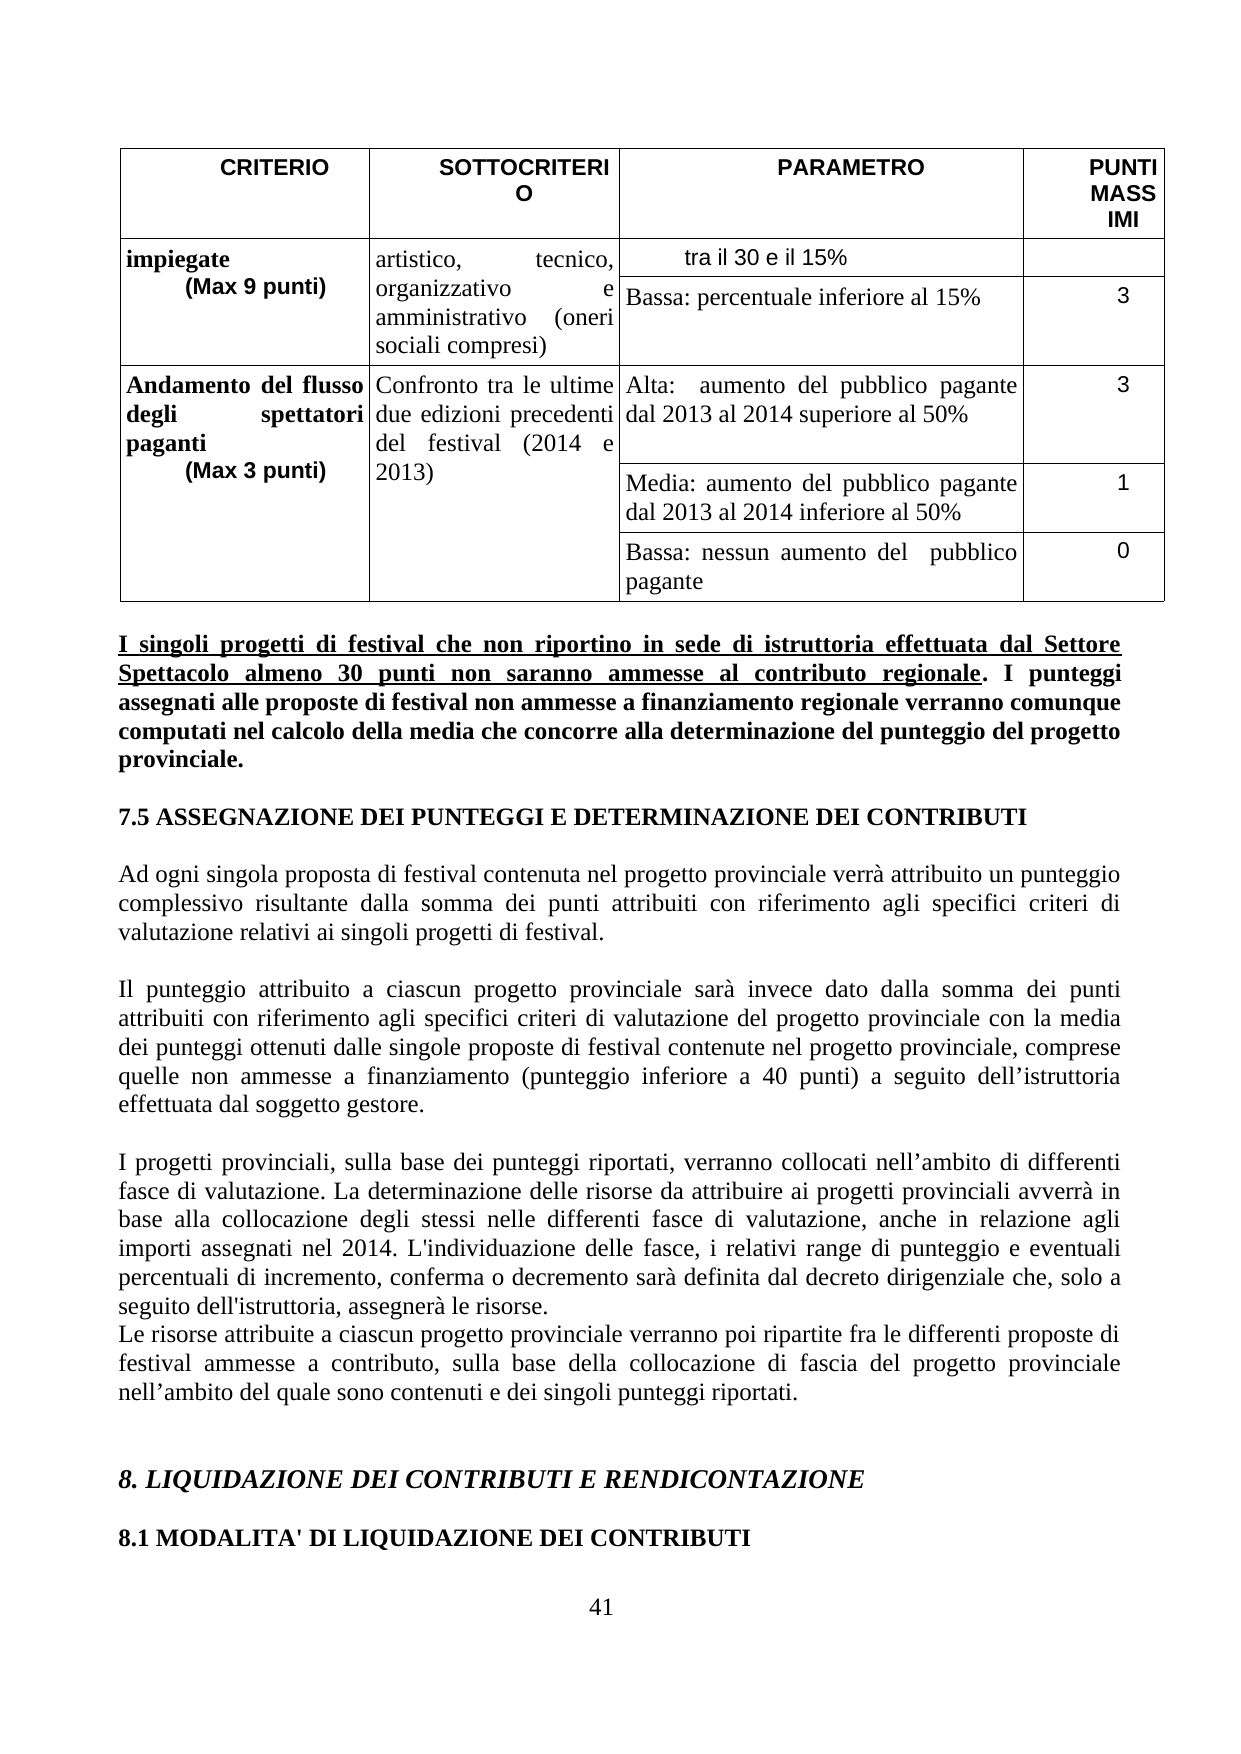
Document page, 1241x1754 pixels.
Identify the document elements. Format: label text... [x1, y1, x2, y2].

table_cell 3 [1024, 277, 1164, 365]
table_cell tra il 30 e il 15% [620, 239, 1023, 276]
text 7.5 ASSEGNAZIONE DEI PUNTEGGI E DETERMINAZIONE DEI CONTRIBUTI [118, 802, 1122, 831]
table_cell 0 [1024, 533, 1164, 601]
table_cell Alta: aumento del pubblico pagante dal 2013 al 2014 superiore al 50% [620, 366, 1023, 463]
table_header PUNTI MASSIMI [1024, 149, 1164, 238]
text Spettacolo almeno 30 punti non saranno ammesse al contributo regionale. I punteggi assegnati alle proposte di festival non ammesse a finanziamento regionale verranno comunque computati nel calcolo della media che concorre alla determinazione del punteggio del progetto provinciale. [118, 656, 1122, 773]
table_header CRITERIO [121, 149, 369, 238]
table_cell 1 [1024, 464, 1164, 532]
table_cell Confronto tra le ultime due edizioni precedenti del festival (2014 e 2013) [370, 366, 619, 601]
table_cell impiegate (Max 9 punti) [121, 239, 369, 365]
table_header SOTTOCRITERIO [370, 149, 619, 238]
table_cell Andamento del flusso degli spettatori paganti (Max 3 punti) [121, 366, 369, 601]
text Il punteggio attribuito a ciascun progetto provinciale sarà invece dato dalla somma dei punti attribuiti con riferimento agli specifici criteri di valutazione del progetto provinciale con la media dei punteggi ottenuti dalle singole proposte di festival contenute nel progetto provinciale, comprese quelle non ammesse a finanziamento (punteggio inferiore a 40 punti) a seguito dell’istruttoria effettuata dal soggetto gestore. [118, 974, 1122, 1118]
table_cell 3 [1024, 366, 1164, 463]
table_cell Bassa: nessun aumento del pubblico pagante [620, 533, 1023, 601]
text Ad ogni singola proposta di festival contenuta nel progetto provinciale verrà attribuito un punteggio complessivo risultante dalla somma dei punti attribuiti con riferimento agli specifici criteri di valutazione relativi ai singoli progetti di festival. [118, 859, 1122, 946]
table_cell artistico, tecnico, organizzativo e amministrativo (oneri sociali compresi) [370, 239, 619, 365]
text Le risorse attribuite a ciascun progetto provinciale verranno poi ripartite fra le differenti proposte di festival ammesse a contributo, sulla base della collocazione di fascia del progetto provinciale nell’ambito del quale sono contenuti e dei singoli punteggi riportati. [118, 1319, 1122, 1406]
text I singoli progetti di festival che non riportino in sede di istruttoria effettuata dal Settore [118, 629, 1122, 654]
text 8. LIQUIDAZIONE DEI CONTRIBUTI E RENDICONTAZIONE [118, 1463, 1122, 1494]
text 8.1 MODALITA' DI LIQUIDAZIONE DEI CONTRIBUTI [118, 1523, 1122, 1552]
table_cell [1024, 239, 1164, 276]
table_cell Bassa: percentuale inferiore al 15% [620, 277, 1023, 365]
table_cell Media: aumento del pubblico pagante dal 2013 al 2014 inferiore al 50% [620, 464, 1023, 532]
text I progetti provinciali, sulla base dei punteggi riportati, verranno collocati nell’ambito di differenti fasce di valutazione. La determinazione delle risorse da attribuire ai progetti provinciali avverrà in base alla collocazione degli stessi nelle differenti fasce di valutazione, anche in relazione agli importi assegnati nel 2014. L'individuazione delle fasce, i relativi range di punteggio e eventuali percentuali di incremento, conferma o decremento sarà definita dal decreto dirigenziale che, solo a seguito dell'istruttoria, assegnerà le risorse. [118, 1147, 1122, 1319]
table_header PARAMETRO [620, 149, 1023, 238]
